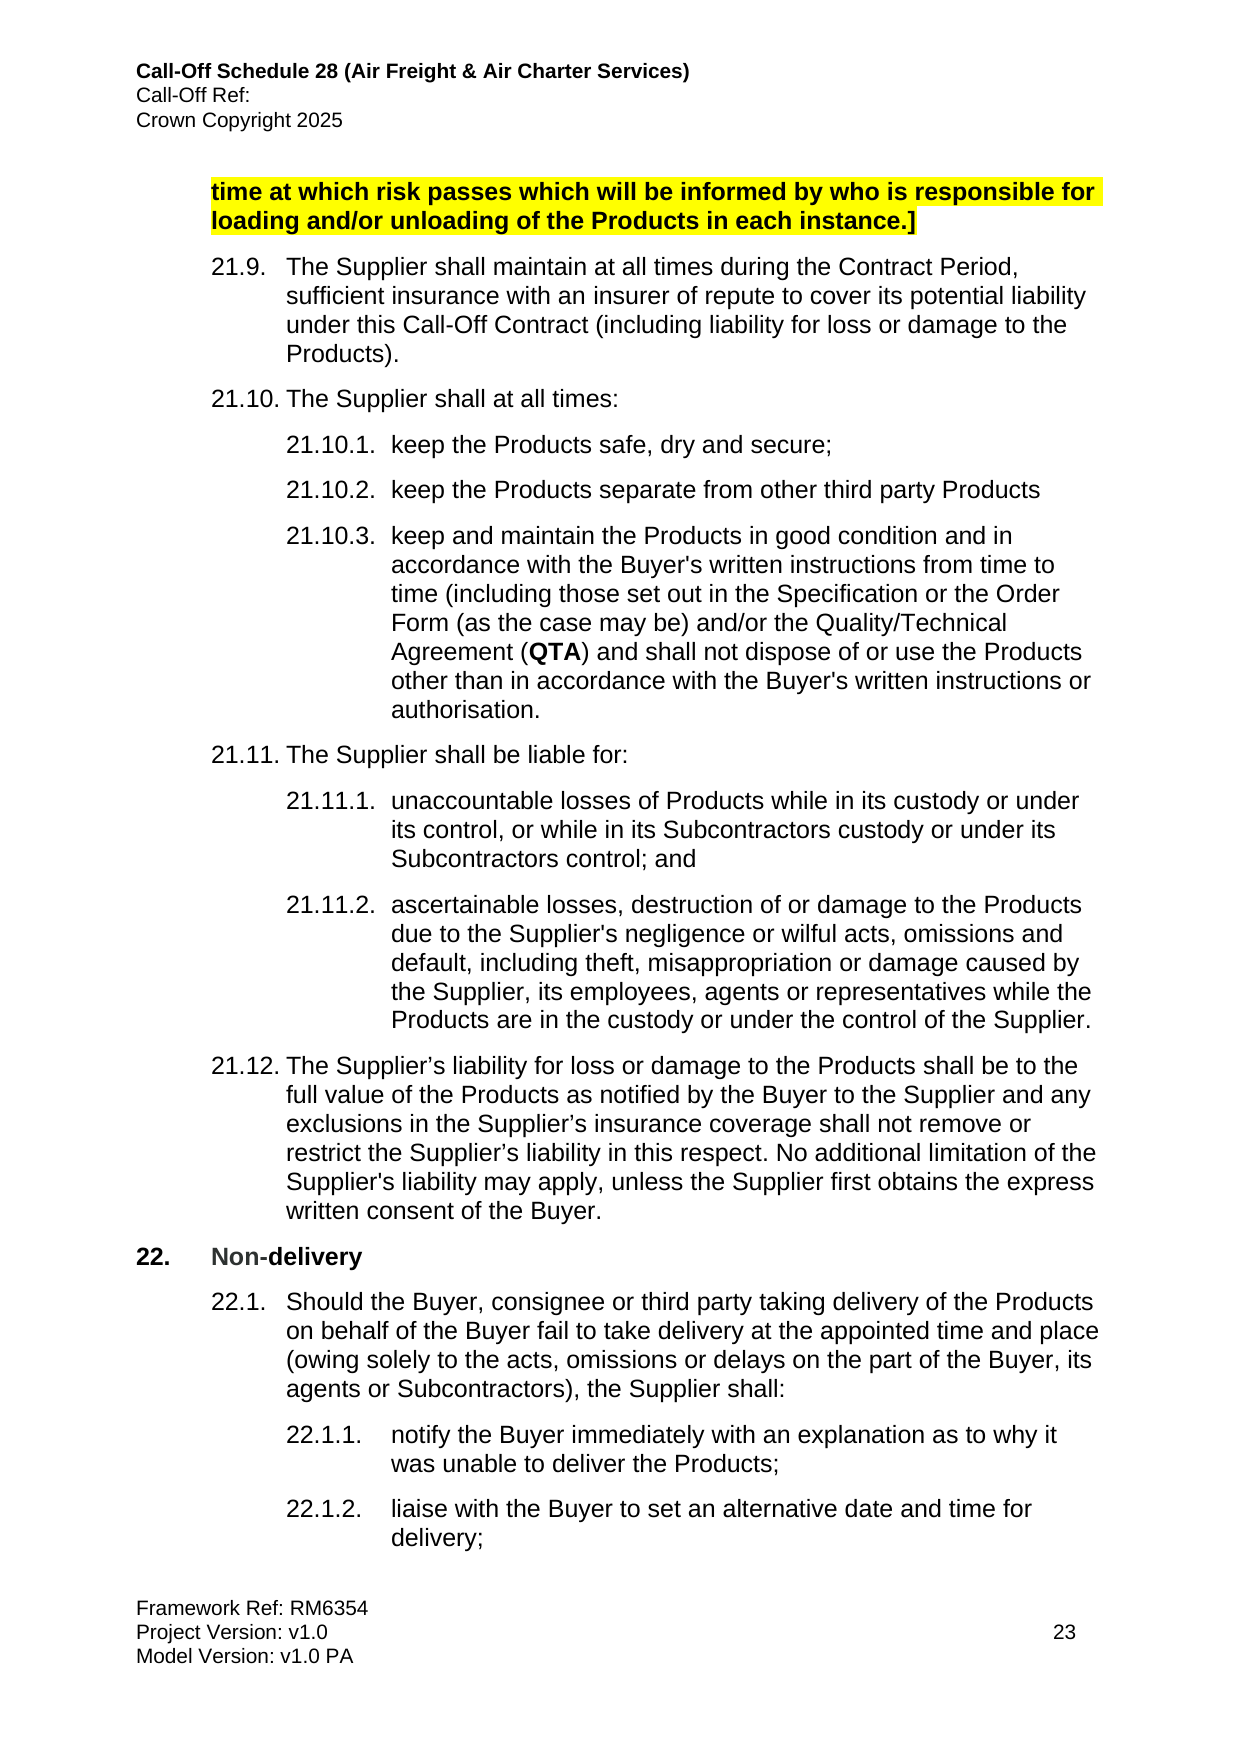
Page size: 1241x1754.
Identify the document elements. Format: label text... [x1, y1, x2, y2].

list keep the Products safe, dry and secure; [286, 430, 1104, 459]
list keep and maintain the Products in good condition and in accordance with the Buyer's written instructions from time to time (including those set out in the Specification or the Order Form (as the case may be) and/or the Quality/Technical Agreement (QTA) and shall not dispose of or use the Products other than in accordance with the Buyer's written instructions or authorisation. [286, 521, 1104, 724]
list Non-delivery [136, 1242, 1104, 1270]
list The Supplier shall maintain at all times during the Contract Period, sufficient insurance with an insurer of repute to cover its potential liability under this Call-Off Contract (including liability for loss or damage to the Products). [211, 252, 1104, 367]
list The Supplier shall be liable for: [211, 741, 1104, 769]
list liaise with the Buyer to set an alternative date and time for delivery; [286, 1494, 1104, 1552]
list keep the Products separate from other third party Products [286, 476, 1104, 504]
list Should the Buyer, consignee or third party taking delivery of the Products on behalf of the Buyer fail to take delivery at the appointed time and place (owing solely to the acts, omissions or delays on the part of the Buyer, its agents or Subcontractors), the Supplier shall: [211, 1287, 1104, 1403]
text time at which risk passes which will be informed by who is responsible for loading and/or unloading of the Products in each instance.] [211, 177, 1104, 235]
list unaccountable losses of Products while in its custody or under its control, or while in its Subcontractors custody or under its Subcontractors control; and [286, 786, 1104, 873]
list ascertainable losses, destruction of or damage to the Products due to the Supplier's negligence or wilful acts, omissions and default, including theft, misappropriation or damage caused by the Supplier, its employees, agents or representatives while the Products are in the custody or under the control of the Supplier. [286, 890, 1104, 1034]
list notify the Buyer immediately with an explanation as to why it was unable to deliver the Products; [286, 1420, 1104, 1477]
list The Supplier shall at all times: [211, 384, 1104, 413]
list The Supplier’s liability for loss or damage to the Products shall be to the full value of the Products as notified by the Buyer to the Supplier and any exclusions in the Supplier’s insurance coverage shall not remove or restrict the Supplier’s liability in this respect. No additional limitation of the Supplier's liability may apply, unless the Supplier first obtains the express written consent of the Buyer. [211, 1051, 1104, 1225]
